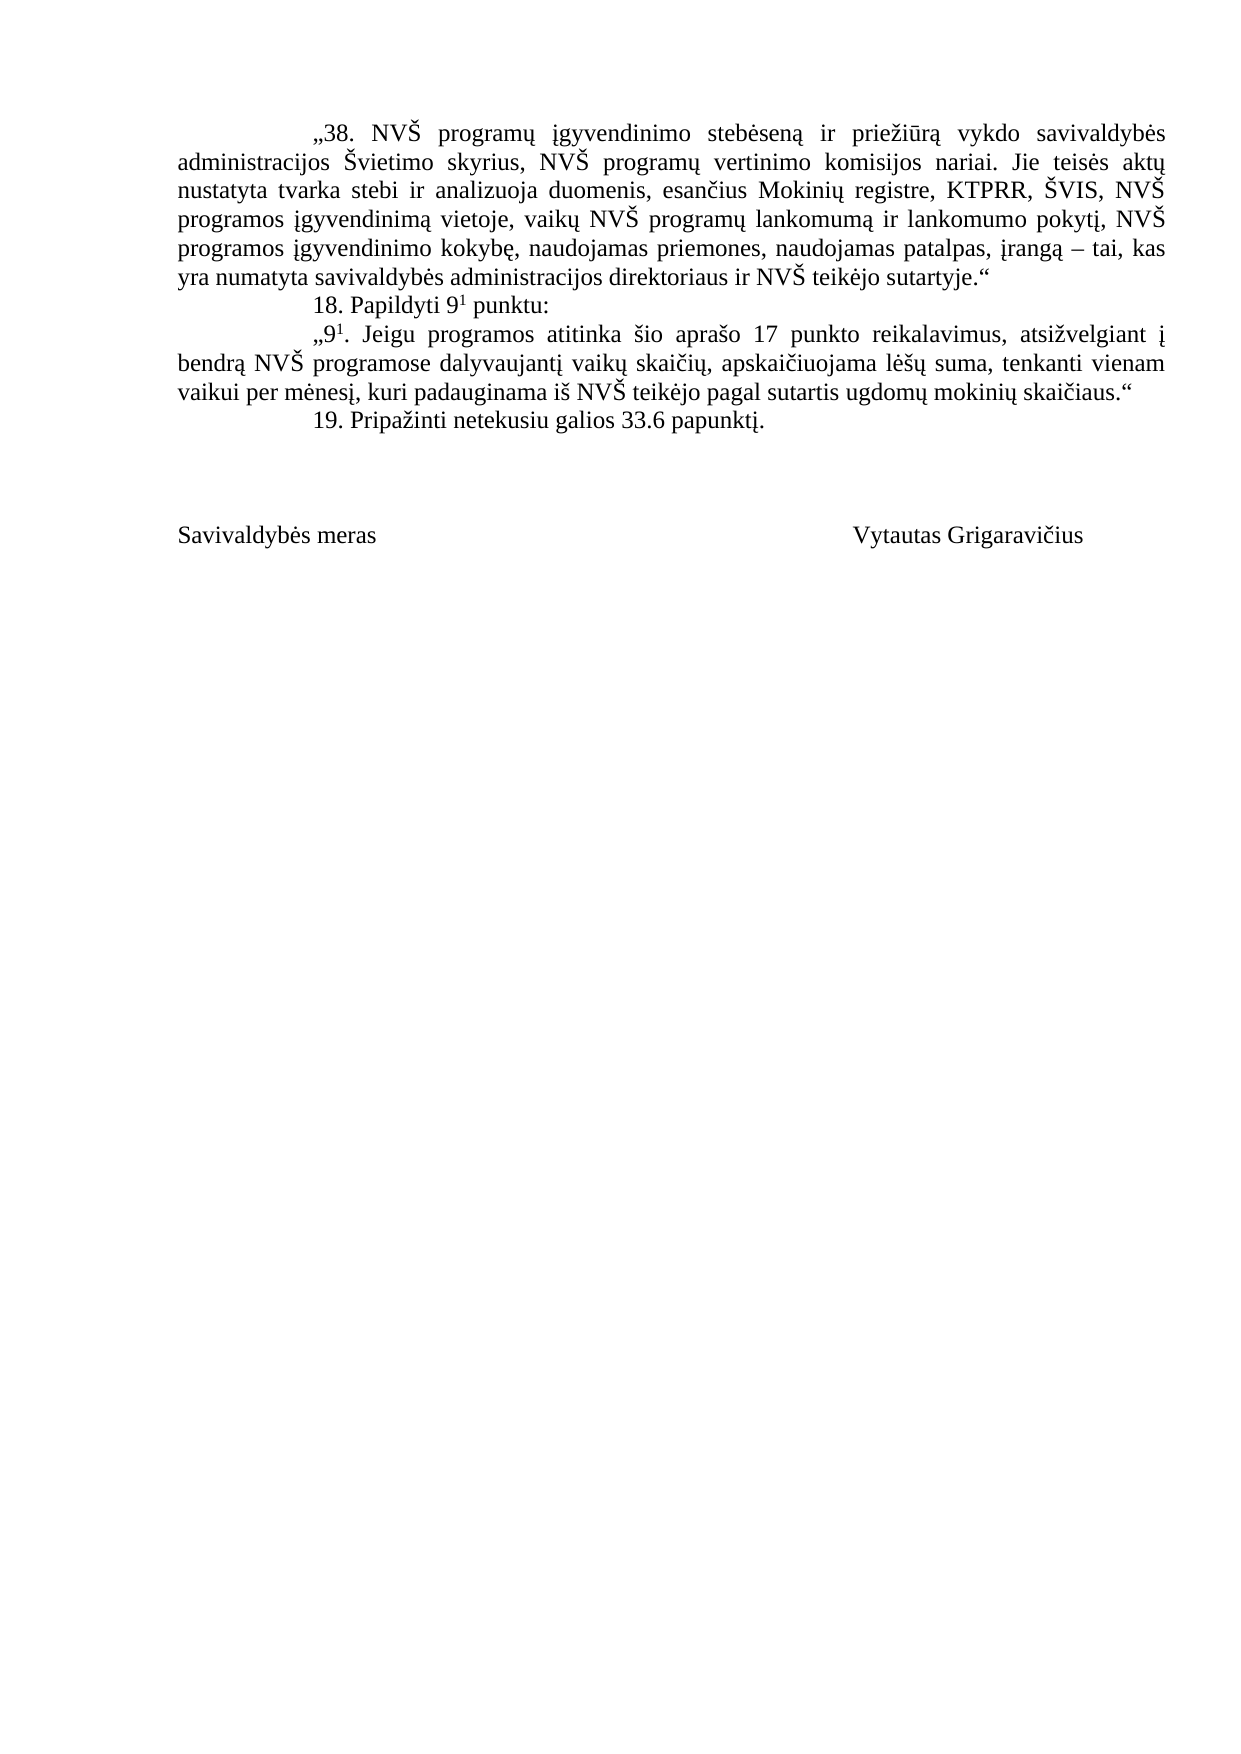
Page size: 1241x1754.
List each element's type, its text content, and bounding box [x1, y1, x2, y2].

text „91. Jeigu programos atitinka šio aprašo 17 punkto reikalavimus, atsižvelgiant į bendrą NVŠ programose dalyvaujantį vaikų skaičių, apskaičiuojama lėšų suma, tenkanti vienam vaikui per mėnesį, kuri padauginama iš NVŠ teikėjo pagal sutartis ugdomų mokinių skaičiaus.“ [177, 319, 1167, 406]
text „38. NVŠ programų įgyvendinimo stebėseną ir priežiūrą vykdo savivaldybės administracijos Švietimo skyrius, NVŠ programų vertinimo komisijos nariai. Jie teisės aktų nustatyta tvarka stebi ir analizuoja duomenis, esančius Mokinių registre, KTPRR, ŠVIS, NVŠ programos įgyvendinimą vietoje, vaikų NVŠ programų lankomumą ir lankomumo pokytį, NVŠ programos įgyvendinimo kokybę, naudojamas priemones, naudojamas patalpas, įrangą – tai, kas yra numatyta savivaldybės administracijos direktoriaus ir NVŠ teikėjo sutartyje.“ [177, 118, 1167, 291]
text 19. Pripažinti netekusiu galios 33.6 papunktį. [177, 406, 1167, 434]
text 18. Papildyti 91 punktu: [177, 291, 1167, 319]
text Savivaldybės meras Vytautas Grigaravičius [177, 521, 1167, 549]
